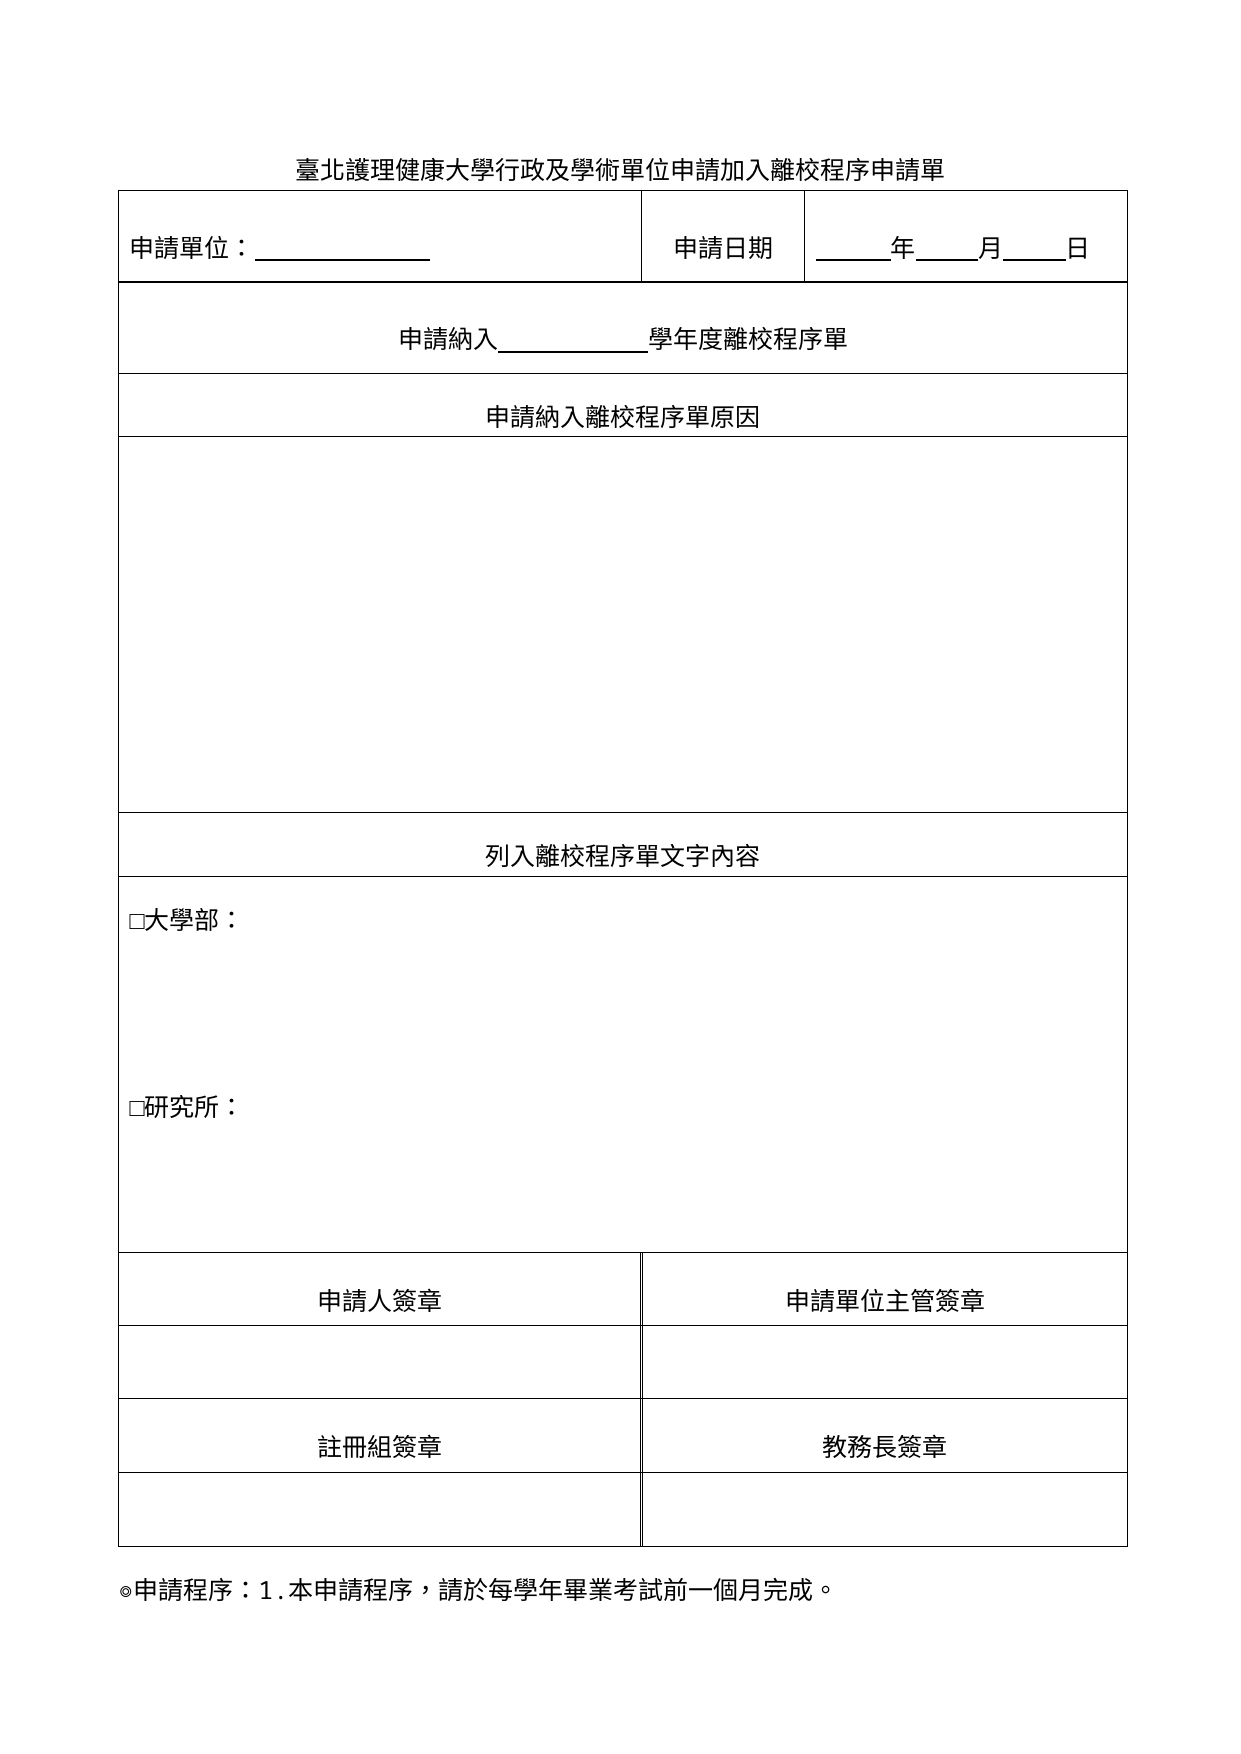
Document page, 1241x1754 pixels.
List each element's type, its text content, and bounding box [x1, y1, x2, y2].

table_header 年 月 日 [805, 191, 1127, 281]
table_cell [643, 1326, 1127, 1398]
table_cell 教務長簽章 [643, 1399, 1127, 1472]
table_header 申請日期 [642, 191, 804, 281]
table_cell 申請人簽章 [119, 1253, 640, 1325]
table_cell [119, 1326, 640, 1398]
table_cell [643, 1473, 1127, 1546]
text ◎申請程序：1.本申請程序，請於每學年畢業考試前一個月完成。 [118, 1547, 1122, 1609]
table_cell 註冊組簽章 [119, 1399, 640, 1472]
table_cell [119, 1473, 640, 1546]
table_cell 申請納入離校程序單原因 [119, 374, 1127, 436]
table_cell [119, 437, 1127, 812]
table_cell 申請單位主管簽章 [643, 1253, 1127, 1325]
table_header 申請單位： [119, 191, 641, 281]
table_cell 申請納入 學年度離校程序單 [119, 283, 1127, 373]
table_cell □大學部： □研究所： [119, 877, 1127, 1252]
table_cell 列入離校程序單文字內容 [119, 813, 1127, 876]
text 臺北護理健康大學行政及學術單位申請加入離校程序申請單 [118, 127, 1122, 189]
